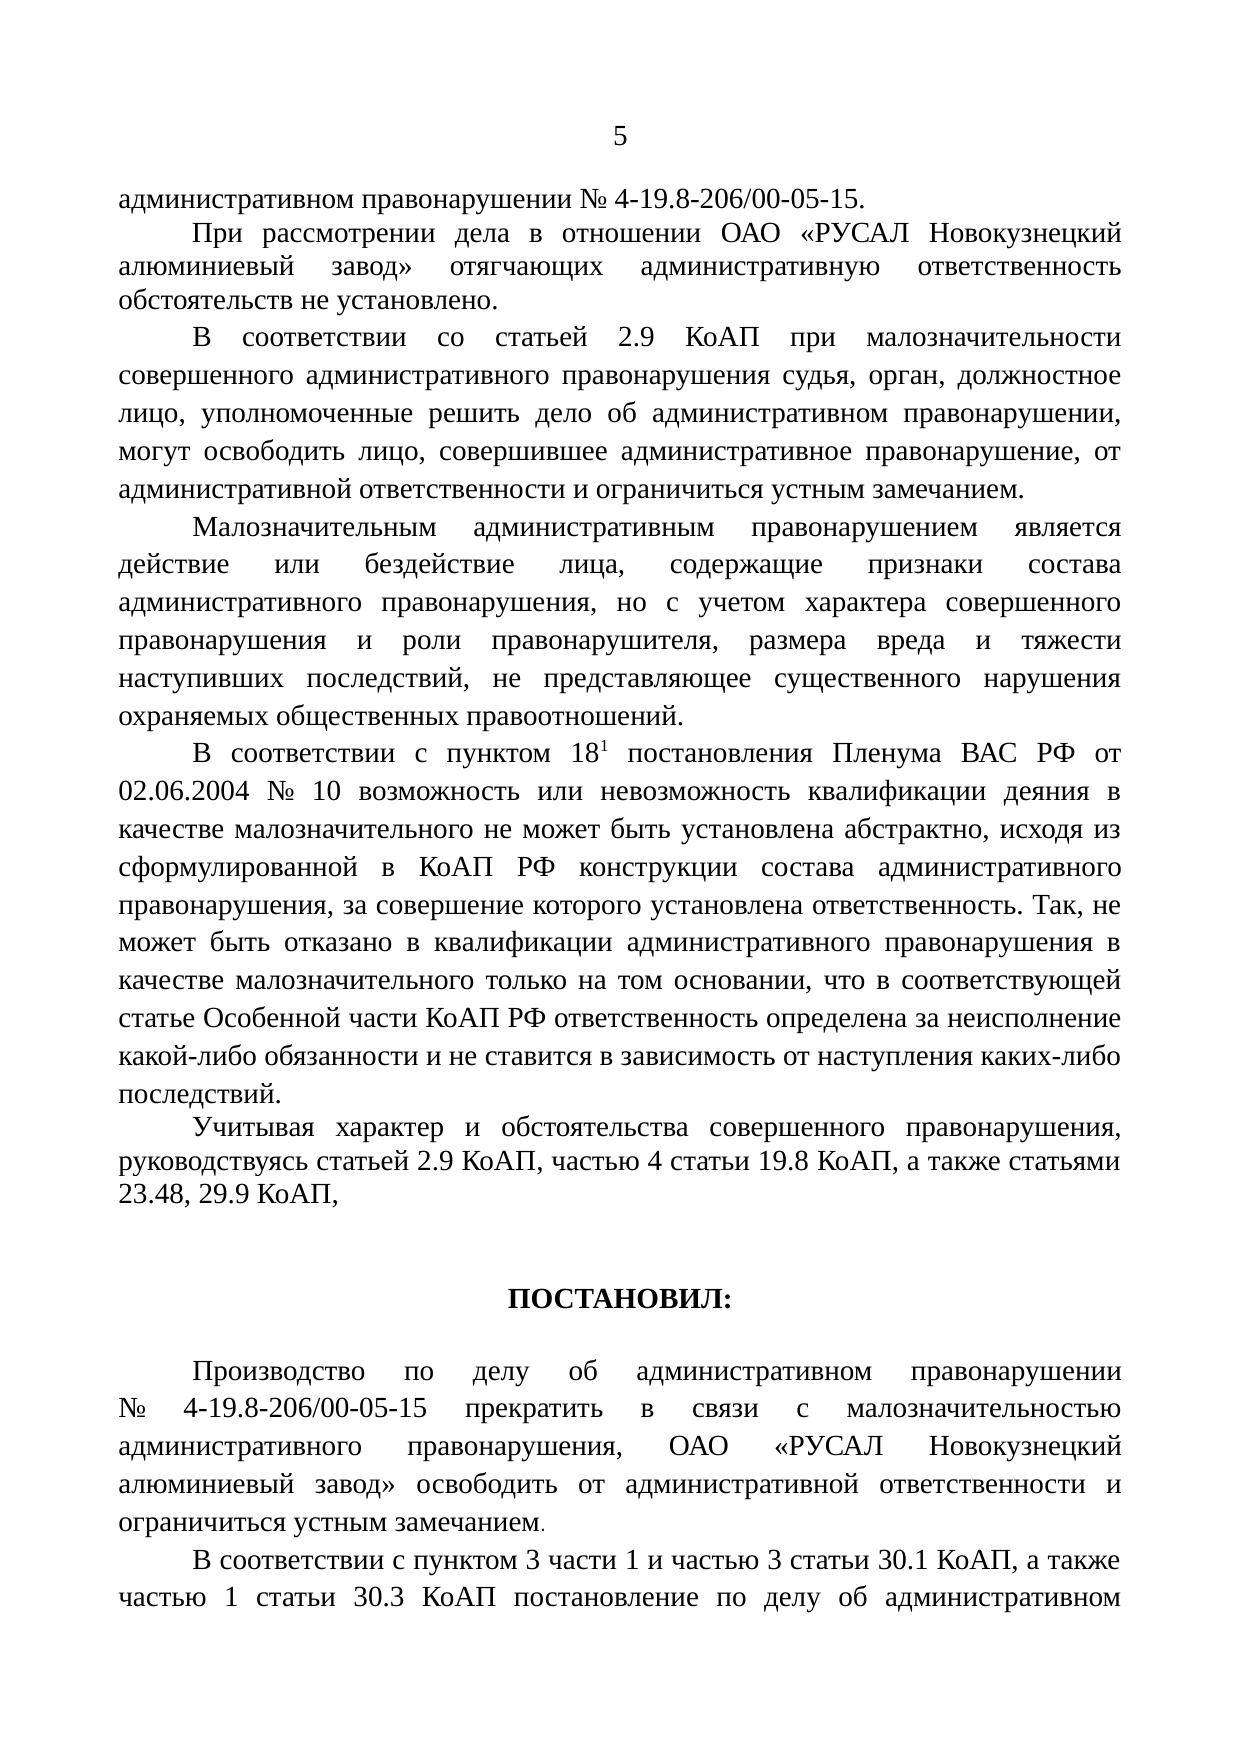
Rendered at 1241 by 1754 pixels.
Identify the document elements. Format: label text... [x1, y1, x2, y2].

text Малозначительным административным правонарушением является действие или бездействие лица, содержащие признаки состава административного правонарушения, но с учетом характера совершенного правонарушения и роли правонарушителя, размера вреда и тяжести наступивших последствий, не представляющее существенного нарушения охраняемых общественных правоотношений. [118, 504, 1122, 731]
text Учитывая характер и обстоятельства совершенного правонарушения, руководствуясь статьей 2.9 КоАП, частью 4 статьи 19.8 КоАП, а также статьями 23.48, 29.9 КоАП, [118, 1109, 1122, 1210]
text ПОСТАНОВИЛ: [118, 1277, 1122, 1315]
text При рассмотрении дела в отношении ОАО «РУСАЛ Новокузнецкий алюминиевый завод» отягчающих административную ответственность обстоятельств не установлено. [118, 215, 1122, 315]
text Производство по делу об административном правонарушении № 4-19.8-206/00-05-15 прекратить в связи с малозначительностью административного правонарушения, ОАО «РУСАЛ Новокузнецкий алюминиевый завод» освободить от административной ответственности и ограничиться устным замечанием. [118, 1348, 1122, 1537]
text В соответствии со статьей 2.9 КоАП при малозначительности совершенного административного правонарушения судья, орган, должностное лицо, уполномоченные решить дело об административном правонарушении, могут освободить лицо, совершившее административное правонарушение, от административной ответственности и ограничиться устным замечанием. [118, 315, 1122, 504]
text административном правонарушении № 4-19.8-206/00-05-15. [118, 181, 1122, 215]
text В соответствии с пунктом 3 части 1 и частью 3 статьи 30.1 КоАП, а также частью 1 статьи 30.3 КоАП постановление по делу об административном [118, 1537, 1122, 1613]
text В соответствии с пунктом 181 постановления Пленума ВАС РФ от 02.06.2004 № 10 возможность или невозможность квалификации деяния в качестве малозначительного не может быть установлена абстрактно, исходя из сформулированной в КоАП РФ конструкции состава административного правонарушения, за совершение которого установлена ответственность. Так, не может быть отказано в квалификации административного правонарушения в качестве малозначительного только на том основании, что в соответствующей статье Особенной части КоАП РФ ответственность определена за неисполнение какой-либо обязанности и не ставится в зависимость от наступления каких-либо последствий. [118, 731, 1122, 1109]
